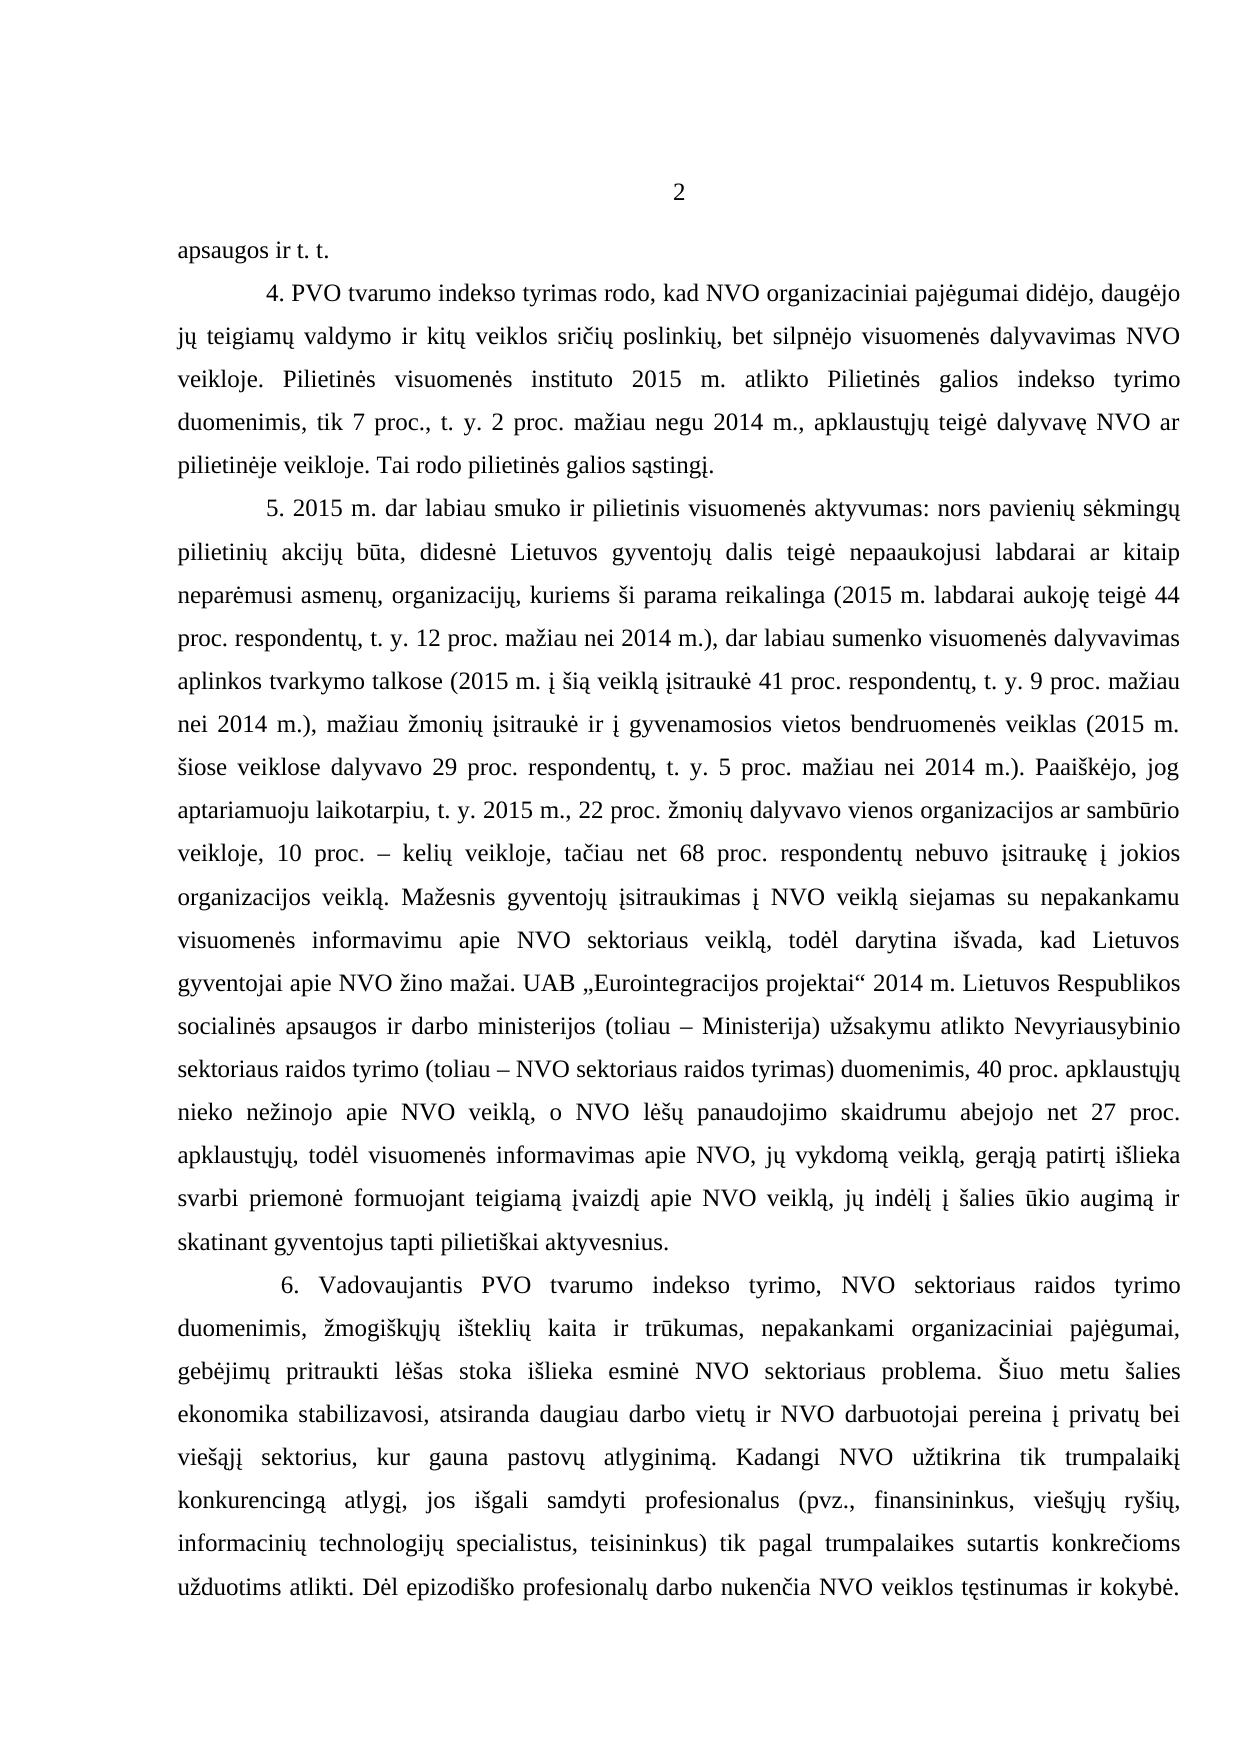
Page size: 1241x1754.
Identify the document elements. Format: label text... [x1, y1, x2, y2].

text apsaugos ir t. t. [177, 235, 1181, 263]
text 6. Vadovaujantis PVO tvarumo indekso tyrimo, NVO sektoriaus raidos tyrimo duomenimis, žmogiškųjų išteklių kaita ir trūkumas, nepakankami organizaciniai pajėgumai, gebėjimų pritraukti lėšas stoka išlieka esminė NVO sektoriaus problema. Šiuo metu šalies ekonomika stabilizavosi, atsiranda daugiau darbo vietų ir NVO darbuotojai pereina į privatų bei viešąjį sektorius, kur gauna pastovų atlyginimą. Kadangi NVO užtikrina tik trumpalaikį konkurencingą atlygį, jos išgali samdyti profesionalus (pvz., finansininkus, viešųjų ryšių, informacinių technologijų specialistus, teisininkus) tik pagal trumpalaikes sutartis konkrečioms užduotims atlikti. Dėl epizodiško profesionalų darbo nukenčia NVO veiklos tęstinumas ir kokybė. [177, 1270, 1181, 1600]
text 4. PVO tvarumo indekso tyrimas rodo, kad NVO organizaciniai pajėgumai didėjo, daugėjo jų teigiamų valdymo ir kitų veiklos sričių poslinkių, bet silpnėjo visuomenės dalyvavimas NVO veikloje. Pilietinės visuomenės instituto 2015 m. atlikto Pilietinės galios indekso tyrimo duomenimis, tik 7 proc., t. y. 2 proc. mažiau negu 2014 m., apklaustųjų teigė dalyvavę NVO ar pilietinėje veikloje. Tai rodo pilietinės galios sąstingį. [177, 278, 1181, 479]
text 5. 2015 m. dar labiau smuko ir pilietinis visuomenės aktyvumas: nors pavienių sėkmingų pilietinių akcijų būta, didesnė Lietuvos gyventojų dalis teigė nepaaukojusi labdarai ar kitaip neparėmusi asmenų, organizacijų, kuriems ši parama reikalinga (2015 m. labdarai aukoję teigė 44 proc. respondentų, t. y. 12 proc. mažiau nei 2014 m.), dar labiau sumenko visuomenės dalyvavimas aplinkos tvarkymo talkose (2015 m. į šią veiklą įsitraukė 41 proc. respondentų, t. y. 9 proc. mažiau nei 2014 m.), mažiau žmonių įsitraukė ir į gyvenamosios vietos bendruomenės veiklas (2015 m. šiose veiklose dalyvavo 29 proc. respondentų, t. y. 5 proc. mažiau nei 2014 m.). Paaiškėjo, jog aptariamuoju laikotarpiu, t. y. 2015 m., 22 proc. žmonių dalyvavo vienos organizacijos ar sambūrio veikloje, 10 proc. – kelių veikloje, tačiau net 68 proc. respondentų nebuvo įsitraukę į jokios organizacijos veiklą. Mažesnis gyventojų įsitraukimas į NVO veiklą siejamas su nepakankamu visuomenės informavimu apie NVO sektoriaus veiklą, todėl darytina išvada, kad Lietuvos gyventojai apie NVO žino mažai. UAB „Eurointegracijos projektai“ 2014 m. Lietuvos Respublikos socialinės apsaugos ir darbo ministerijos (toliau – Ministerija) užsakymu atlikto Nevyriausybinio sektoriaus raidos tyrimo (toliau – NVO sektoriaus raidos tyrimas) duomenimis, 40 proc. apklaustųjų nieko nežinojo apie NVO veiklą, o NVO lėšų panaudojimo skaidrumu abejojo net 27 proc. apklaustųjų, todėl visuomenės informavimas apie NVO, jų vykdomą veiklą, gerąją patirtį išlieka svarbi priemonė formuojant teigiamą įvaizdį apie NVO veiklą, jų indėlį į šalies ūkio augimą ir skatinant gyventojus tapti pilietiškai aktyvesnius. [177, 493, 1181, 1255]
